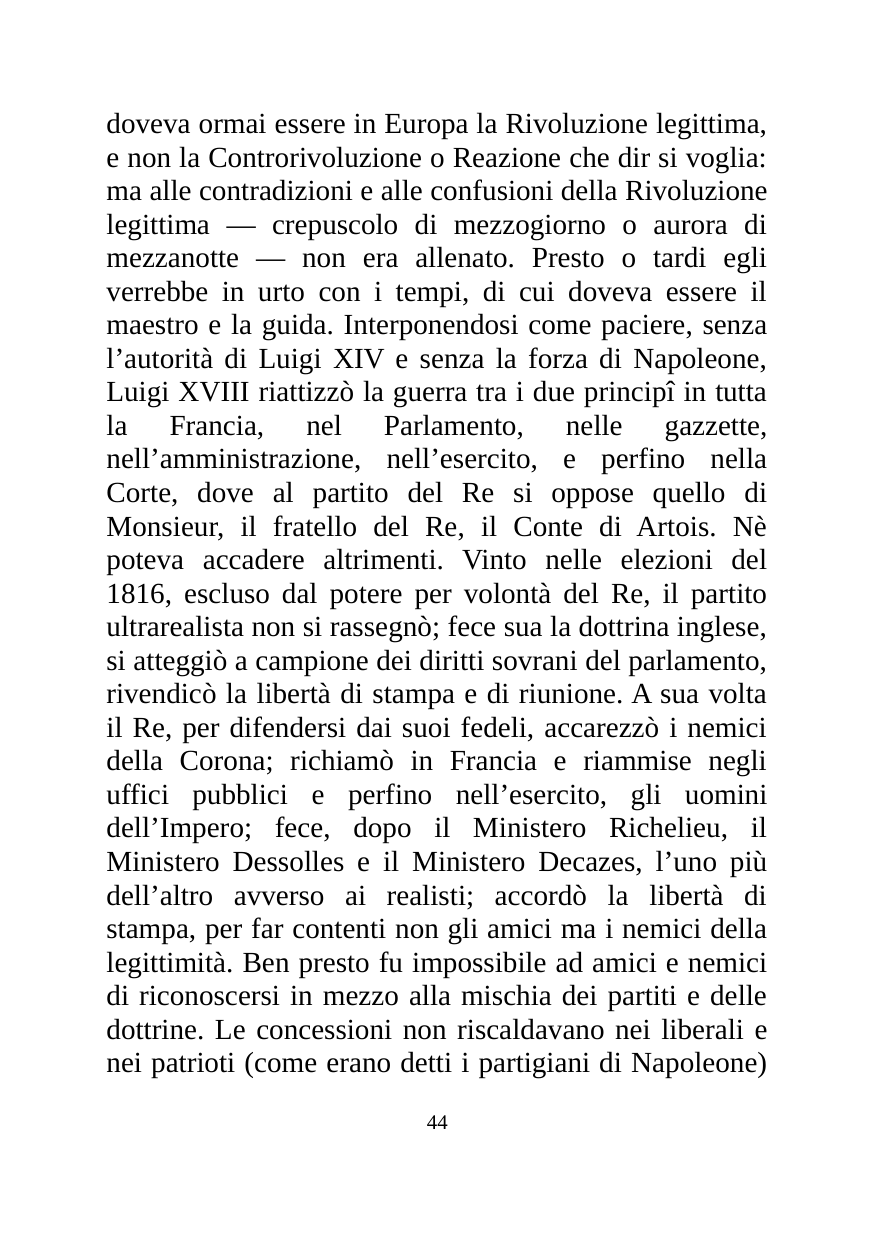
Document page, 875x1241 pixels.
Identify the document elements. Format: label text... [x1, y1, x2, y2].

text doveva ormai essere in Europa la Rivoluzione legittima, e non la Controrivoluzione o Reazione che dir si voglia: ma alle contradizioni e alle confusioni della Rivoluzione legittima — crepuscolo di mezzogiorno o aurora di mezzanotte — non era allenato. Presto o tardi egli verrebbe in urto con i tempi, di cui doveva essere il maestro e la guida. Interponendosi come paciere, senza l’autorità di Luigi XIV e senza la forza di Napoleone, Luigi XVIII riattizzò la guerra tra i due principî in tutta la Francia, nel Parlamento, nelle gazzette, nell’amministrazione, nell’esercito, e perfino nella Corte, dove al partito del Re si oppose quello di Monsieur, il fratello del Re, il Conte di Artois. Nè poteva accadere altrimenti. Vinto nelle elezioni del 1816, escluso dal potere per volontà del Re, il partito ultrarealista non si rassegnò; fece sua la dottrina inglese, si atteggiò a campione dei diritti sovrani del parlamento, rivendicò la libertà di stampa e di riunione. A sua volta il Re, per difendersi dai suoi fedeli, accarezzò i nemici della Corona; richiamò in Francia e riammise negli uffici pubblici e perfino nell’esercito, gli uomini dell’Impero; fece, dopo il Ministero Richelieu, il Ministero Dessolles e il Ministero Decazes, l’uno più dell’altro avverso ai realisti; accordò la libertà di stampa, per far contenti non gli amici ma i nemici della legittimità. Ben presto fu impossibile ad amici e nemici di riconoscersi in mezzo alla mischia dei partiti e delle dottrine. Le concessioni non riscaldavano nei liberali e nei patrioti (come erano detti i partigiani di Napoleone) [106, 106, 768, 1079]
